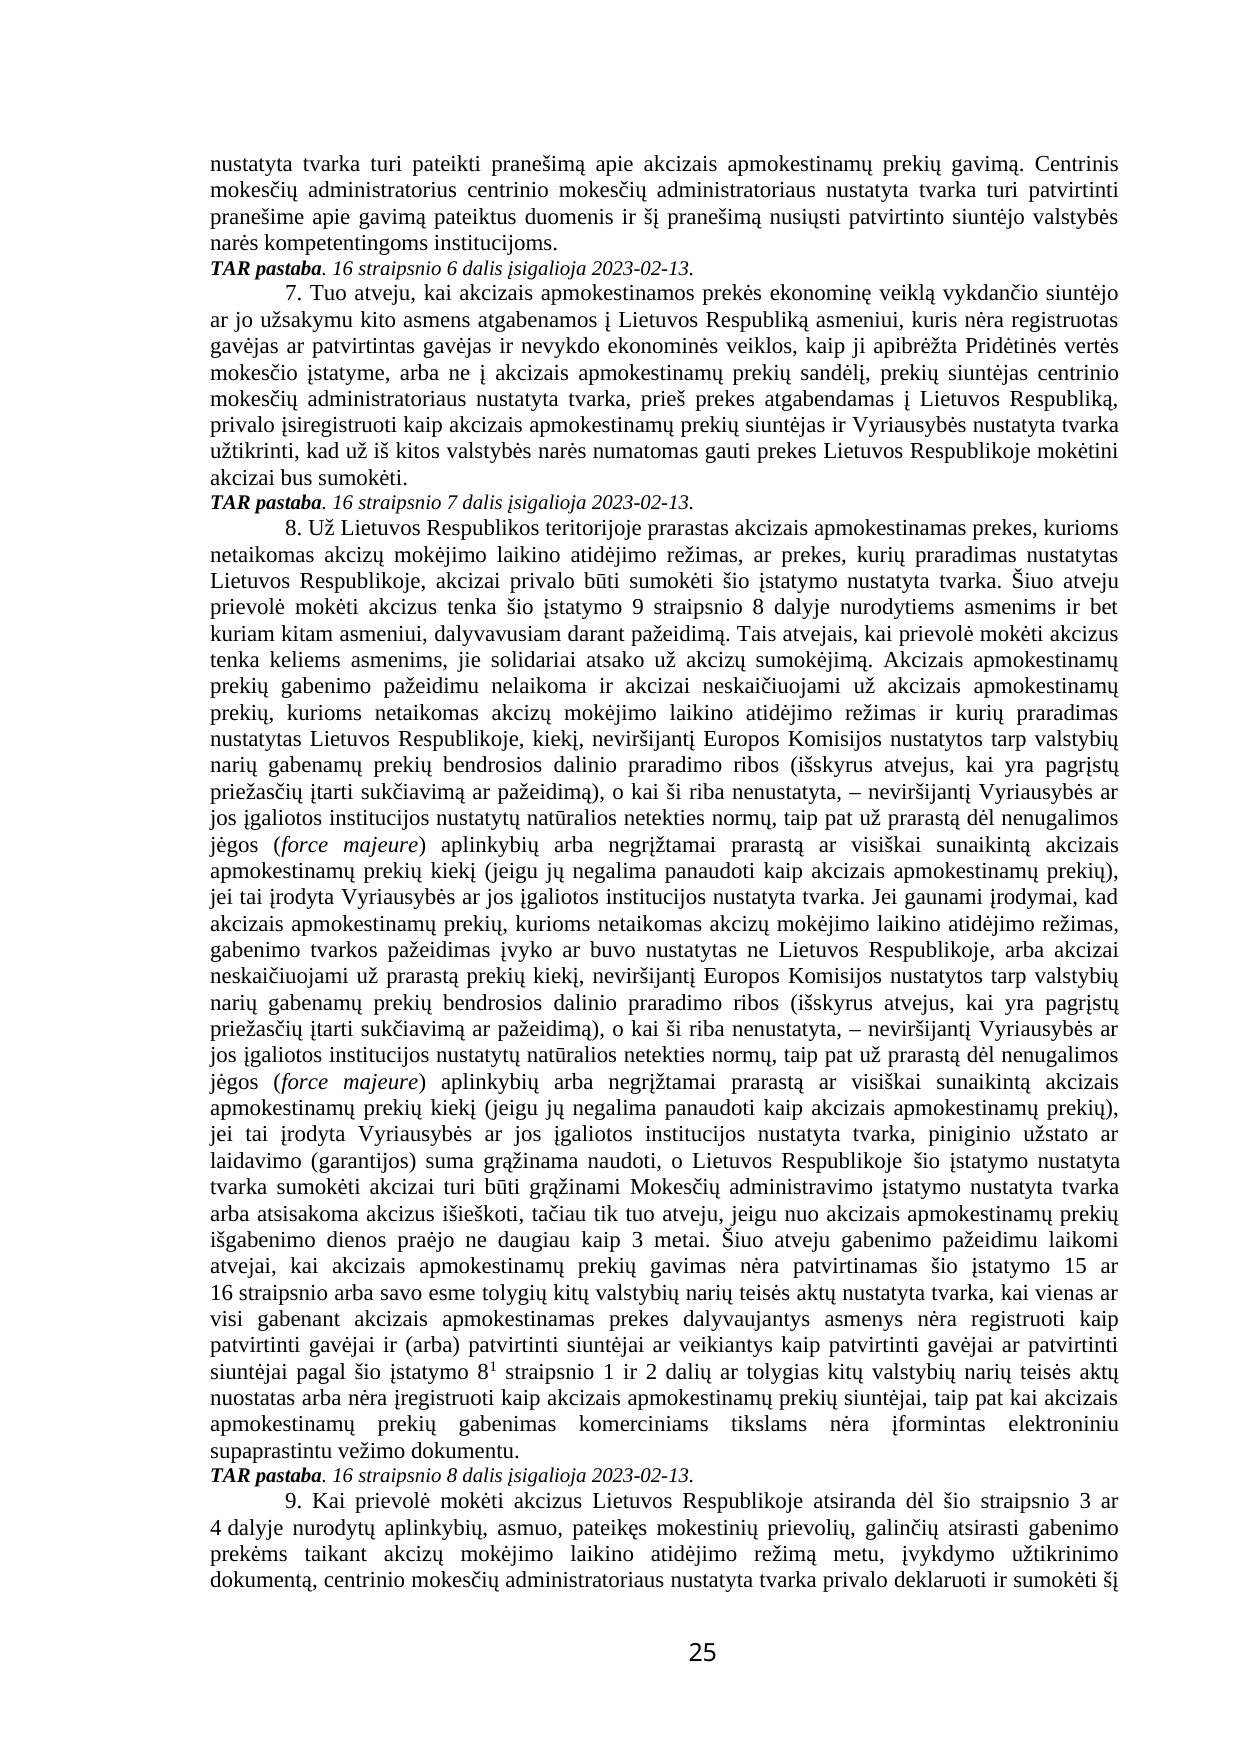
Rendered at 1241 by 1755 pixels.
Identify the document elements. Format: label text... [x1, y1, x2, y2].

text TAR pastaba. 16 straipsnio 8 dalis įsigalioja 2023-02-13. [210, 1463, 1120, 1487]
text 9. Kai prievolė mokėti akcizus Lietuvos Respublikoje atsiranda dėl šio straipsnio 3 ar 4 dalyje nurodytų aplinkybių, asmuo, pateikęs mokestinių prievolių, galinčių atsirasti gabenimo prekėms taikant akcizų mokėjimo laikino atidėjimo režimą metu, įvykdymo užtikrinimo dokumentą, centrinio mokesčių administratoriaus nustatyta tvarka privalo deklaruoti ir sumokėti šį [210, 1487, 1120, 1593]
text TAR pastaba. 16 straipsnio 7 dalis įsigalioja 2023-02-13. [210, 490, 1120, 514]
text 8. Už Lietuvos Respublikos teritorijoje prarastas akcizais apmokestinamas prekes, kurioms netaikomas akcizų mokėjimo laikino atidėjimo režimas, ar prekes, kurių praradimas nustatytas Lietuvos Respublikoje, akcizai privalo būti sumokėti šio įstatymo nustatyta tvarka. Šiuo atveju prievolė mokėti akcizus tenka šio įstatymo 9 straipsnio 8 dalyje nurodytiems asmenims ir bet kuriam kitam asmeniui, dalyvavusiam darant pažeidimą. Tais atvejais, kai prievolė mokėti akcizus tenka keliems asmenims, jie solidariai atsako už akcizų sumokėjimą. Akcizais apmokestinamų prekių gabenimo pažeidimu nelaikoma ir akcizai neskaičiuojami už akcizais apmokestinamų prekių, kurioms netaikomas akcizų mokėjimo laikino atidėjimo režimas ir kurių praradimas nustatytas Lietuvos Respublikoje, kiekį, neviršijantį Europos Komisijos nustatytos tarp valstybių narių gabenamų prekių bendrosios dalinio praradimo ribos (išskyrus atvejus, kai yra pagrįstų priežasčių įtarti sukčiavimą ar pažeidimą), o kai ši riba nenustatyta, – neviršijantį Vyriausybės ar jos įgaliotos institucijos nustatytų natūralios netekties normų, taip pat už prarastą dėl nenugalimos jėgos (force majeure) aplinkybių arba negrįžtamai prarastą ar visiškai sunaikintą akcizais apmokestinamų prekių kiekį (jeigu jų negalima panaudoti kaip akcizais apmokestinamų prekių), jei tai įrodyta Vyriausybės ar jos įgaliotos institucijos nustatyta tvarka. Jei gaunami įrodymai, kad akcizais apmokestinamų prekių, kurioms netaikomas akcizų mokėjimo laikino atidėjimo režimas, gabenimo tvarkos pažeidimas įvyko ar buvo nustatytas ne Lietuvos Respublikoje, arba akcizai neskaičiuojami už prarastą prekių kiekį, neviršijantį Europos Komisijos nustatytos tarp valstybių narių gabenamų prekių bendrosios dalinio praradimo ribos (išskyrus atvejus, kai yra pagrįstų priežasčių įtarti sukčiavimą ar pažeidimą), o kai ši riba nenustatyta, – neviršijantį Vyriausybės ar jos įgaliotos institucijos nustatytų natūralios netekties normų, taip pat už prarastą dėl nenugalimos jėgos (force majeure) aplinkybių arba negrįžtamai prarastą ar visiškai sunaikintą akcizais apmokestinamų prekių kiekį (jeigu jų negalima panaudoti kaip akcizais apmokestinamų prekių), jei tai įrodyta Vyriausybės ar jos įgaliotos institucijos nustatyta tvarka, piniginio užstato ar laidavimo (garantijos) suma grąžinama naudoti, o Lietuvos Respublikoje šio įstatymo nustatyta tvarka sumokėti akcizai turi būti grąžinami Mokesčių administravimo įstatymo nustatyta tvarka arba atsisakoma akcizus išieškoti, tačiau tik tuo atveju, jeigu nuo akcizais apmokestinamų prekių išgabenimo dienos praėjo ne daugiau kaip 3 metai. Šiuo atveju gabenimo pažeidimu laikomi atvejai, kai akcizais apmokestinamų prekių gavimas nėra patvirtinamas šio įstatymo 15 ar 16 straipsnio arba savo esme tolygių kitų valstybių narių teisės aktų nustatyta tvarka, kai vienas ar visi gabenant akcizais apmokestinamas prekes dalyvaujantys asmenys nėra registruoti kaip patvirtinti gavėjai ir (arba) patvirtinti siuntėjai ar veikiantys kaip patvirtinti gavėjai ar patvirtinti siuntėjai pagal šio įstatymo 81 straipsnio 1 ir 2 dalių ar tolygias kitų valstybių narių teisės aktų nuostatas arba nėra įregistruoti kaip akcizais apmokestinamų prekių siuntėjai, taip pat kai akcizais apmokestinamų prekių gabenimas komerciniams tikslams nėra įformintas elektroniniu supaprastintu vežimo dokumentu. [210, 514, 1120, 1463]
text nustatyta tvarka turi pateikti pranešimą apie akcizais apmokestinamų prekių gavimą. Centrinis mokesčių administratorius centrinio mokesčių administratoriaus nustatyta tvarka turi patvirtinti pranešime apie gavimą pateiktus duomenis ir šį pranešimą nusiųsti patvirtinto siuntėjo valstybės narės kompetentingoms institucijoms. [210, 150, 1120, 255]
text 7. Tuo atveju, kai akcizais apmokestinamos prekės ekonominę veiklą vykdančio siuntėjo ar jo užsakymu kito asmens atgabenamos į Lietuvos Respubliką asmeniui, kuris nėra registruotas gavėjas ar patvirtintas gavėjas ir nevykdo ekonominės veiklos, kaip ji apibrėžta Pridėtinės vertės mokesčio įstatyme, arba ne į akcizais apmokestinamų prekių sandėlį, prekių siuntėjas centrinio mokesčių administratoriaus nustatyta tvarka, prieš prekes atgabendamas į Lietuvos Respubliką, privalo įsiregistruoti kaip akcizais apmokestinamų prekių siuntėjas ir Vyriausybės nustatyta tvarka užtikrinti, kad už iš kitos valstybės narės numatomas gauti prekes Lietuvos Respublikoje mokėtini akcizai bus sumokėti. [210, 279, 1120, 490]
text TAR pastaba. 16 straipsnio 6 dalis įsigalioja 2023-02-13. [210, 255, 1120, 279]
